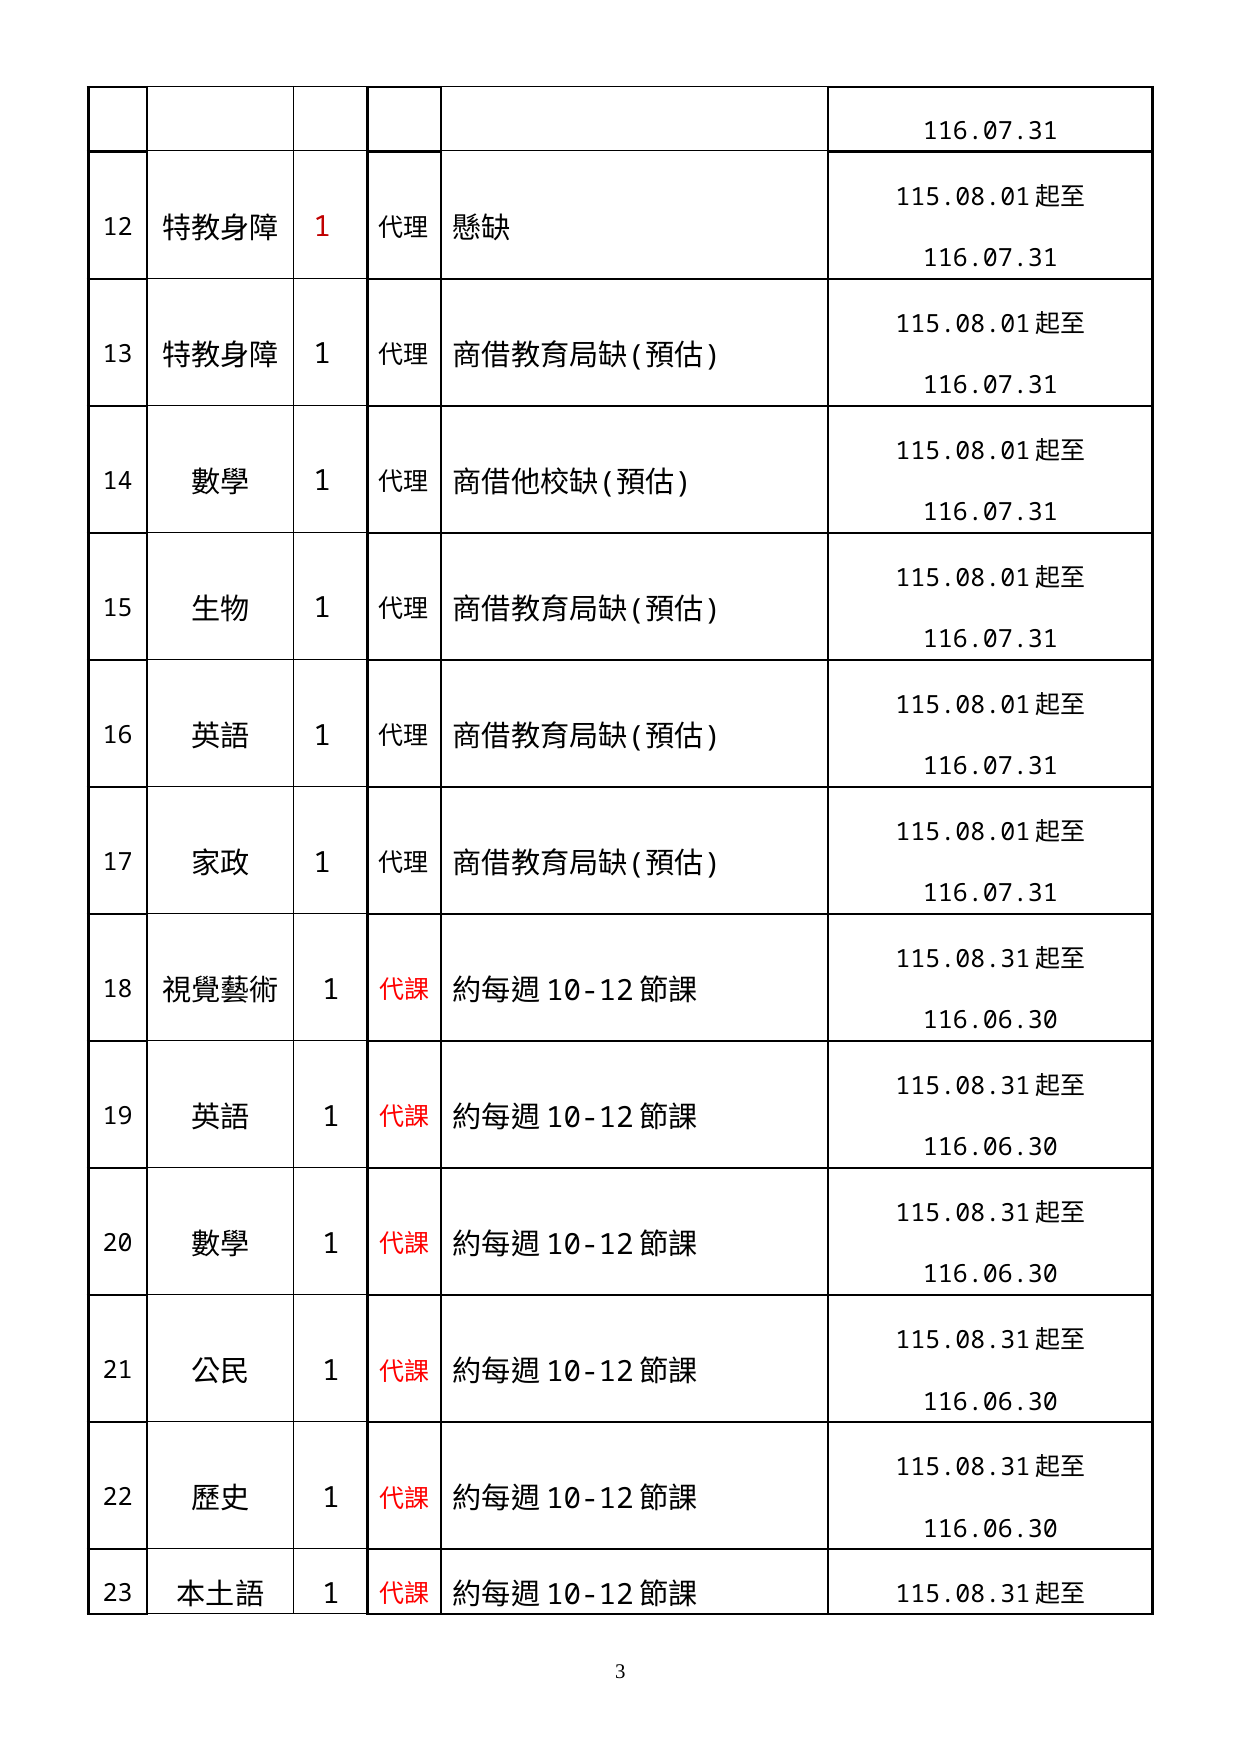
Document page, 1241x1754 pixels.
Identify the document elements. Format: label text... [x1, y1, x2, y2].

table_cell 115.08.01起至116.07.31 [829, 153, 1151, 277]
table_cell 商借教育局缺(預估) [442, 788, 827, 913]
table_cell 商借教育局缺(預估) [442, 661, 827, 786]
table_cell 特教身障 [148, 151, 293, 277]
table_cell 家政 [148, 787, 293, 913]
table_cell 數學 [148, 1168, 293, 1294]
table_cell 代課 [369, 1042, 440, 1167]
table_cell 115.08.31起至116.06.30 [829, 1169, 1151, 1294]
table_cell 16 [90, 661, 146, 786]
table_cell 商借他校缺(預估) [442, 407, 827, 532]
table_cell 約每週10-12節課 [442, 1550, 827, 1613]
table_cell 代理 [369, 534, 440, 659]
table_cell 約每週10-12節課 [442, 915, 827, 1040]
table_cell [90, 88, 146, 150]
table_cell 1 [294, 787, 366, 913]
table_cell 1 [294, 1041, 366, 1167]
table_cell [369, 88, 440, 150]
table_cell 本土語 [148, 1549, 293, 1613]
table_cell 英語 [148, 1041, 293, 1167]
table_cell 115.08.01起至116.07.31 [829, 407, 1151, 532]
table_cell 23 [90, 1550, 146, 1613]
table_cell 18 [90, 915, 146, 1040]
table_cell 代課 [369, 915, 440, 1040]
table_cell 1 [294, 533, 366, 659]
table_cell 1 [294, 406, 366, 532]
table_cell 1 [294, 1422, 366, 1548]
table_cell 115.08.01起至116.07.31 [829, 280, 1151, 404]
table_cell 20 [90, 1169, 146, 1294]
table_cell 英語 [148, 660, 293, 786]
table_cell 代理 [369, 280, 440, 404]
table_cell 1 [294, 279, 366, 404]
table_cell 115.08.31起至116.06.30 [829, 1042, 1151, 1167]
table_cell 歷史 [148, 1422, 293, 1548]
table_cell 15 [90, 534, 146, 659]
table_cell 1 [294, 151, 366, 277]
table_cell 115.08.31起至116.06.30 [829, 915, 1151, 1040]
table_cell 115.08.01起至116.07.31 [829, 661, 1151, 786]
table_cell 12 [90, 153, 146, 277]
table_cell 代理 [369, 407, 440, 532]
table_cell 1 [294, 1168, 366, 1294]
table_cell 代課 [369, 1550, 440, 1613]
table_cell 代課 [369, 1296, 440, 1421]
table_cell 約每週10-12節課 [442, 1296, 827, 1421]
table_cell 115.08.31起至 [829, 1550, 1151, 1613]
table_cell 代課 [369, 1423, 440, 1548]
table_cell 約每週10-12節課 [442, 1169, 827, 1294]
table_cell 數學 [148, 406, 293, 532]
table_cell 19 [90, 1042, 146, 1167]
table_cell 1 [294, 660, 366, 786]
table_cell 1 [294, 914, 366, 1040]
table_cell 懸缺 [442, 151, 827, 277]
table_cell 代理 [369, 153, 440, 277]
table_cell [294, 87, 366, 150]
table_cell 生物 [148, 533, 293, 659]
table_cell 17 [90, 788, 146, 913]
table_cell 代課 [369, 1169, 440, 1294]
table_cell 1 [294, 1295, 366, 1421]
table_cell 115.08.31起至116.06.30 [829, 1423, 1151, 1548]
table_cell 視覺藝術 [148, 914, 293, 1040]
table_cell 1 [294, 1549, 366, 1613]
table_cell 14 [90, 407, 146, 532]
table_cell 商借教育局缺(預估) [442, 280, 827, 404]
table_cell 116.07.31 [829, 88, 1151, 150]
table_cell 約每週10-12節課 [442, 1423, 827, 1548]
table_cell 115.08.31起至116.06.30 [829, 1296, 1151, 1421]
table_cell [442, 87, 827, 150]
table_cell 115.08.01起至116.07.31 [829, 534, 1151, 659]
table_cell 特教身障 [148, 279, 293, 404]
table_cell 115.08.01起至116.07.31 [829, 788, 1151, 913]
table_cell 代理 [369, 788, 440, 913]
table_cell 商借教育局缺(預估) [442, 534, 827, 659]
table_cell [148, 87, 293, 150]
table_cell 約每週10-12節課 [442, 1042, 827, 1167]
table_cell 13 [90, 280, 146, 404]
table_cell 代理 [369, 661, 440, 786]
table_cell 公民 [148, 1295, 293, 1421]
table_cell 21 [90, 1296, 146, 1421]
table_cell 22 [90, 1423, 146, 1548]
